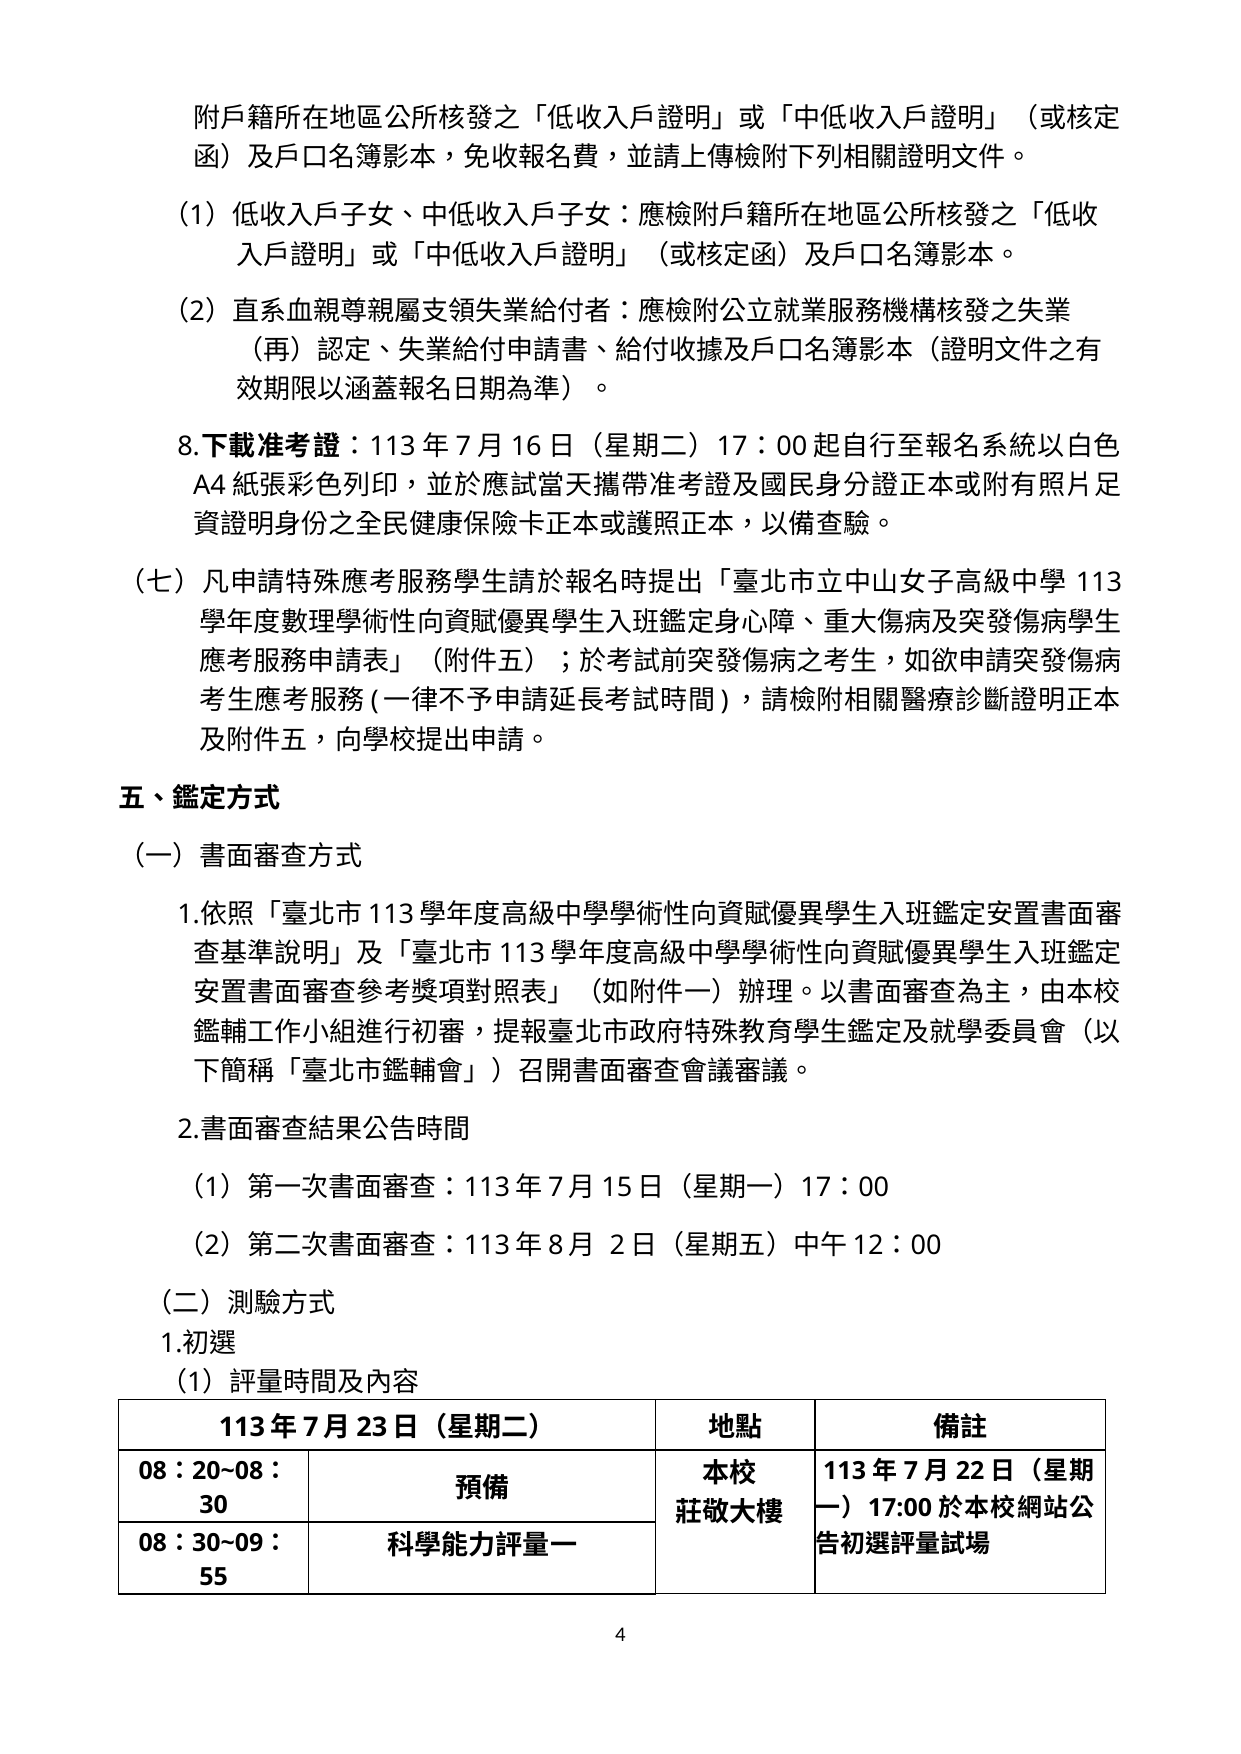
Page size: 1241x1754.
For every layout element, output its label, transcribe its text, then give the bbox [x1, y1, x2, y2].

text 五、鑑定方式 [118, 776, 1122, 815]
text （2）第二次書面審查：113年8月 2日（星期五）中午12：00 [177, 1223, 1122, 1263]
text （一）書面審查方式 [118, 834, 1122, 873]
table_cell 08：20~08：30 [119, 1451, 308, 1521]
table_cell 預備 [309, 1451, 655, 1521]
table_header 113年7月23日（星期二） [119, 1400, 655, 1449]
text （2）直系血親尊親屬支領失業給付者：應檢附公立就業服務機構核發之失業（再）認定、失業給付申請書、給付收據及戶口名簿影本（證明文件之有效期限以涵蓋報名日期為準）。 [162, 289, 1122, 407]
text 8.下載准考證：113年7月16日（星期二）17：00起自行至報名系統以白色A4紙張彩色列印，並於應試當天攜帶准考證及國民身分證正本或附有照片足資證明身份之全民健康保險卡正本或護照正本，以備查驗。 [177, 423, 1122, 542]
table_header 地點 [656, 1400, 814, 1449]
text （二）測驗方式 1.初選 （1）評量時間及內容 [146, 1281, 1122, 1399]
text （1）第一次書面審查：113年7月15日（星期一）17：00 [177, 1165, 1122, 1204]
table_cell 08：30~09：55 [119, 1523, 308, 1593]
text （七）凡申請特殊應考服務學生請於報名時提出「臺北市立中山女子高級中學113學年度數理學術性向資賦優異學生入班鑑定身心障、重大傷病及突發傷病學生應考服務申請表」（附件五）；於考試前突發傷病之考生，如欲申請突發傷病考生應考服務(一律不予申請延長考試時間)，請檢附相關醫療診斷證明正本及附件五，向學校提出申請。 [118, 560, 1122, 757]
text 2.書面審查結果公告時間 [177, 1107, 1122, 1146]
text 1.依照「臺北市113學年度高級中學學術性向資賦優異學生入班鑑定安置書面審查基準說明」及「臺北市113學年度高級中學學術性向資賦優異學生入班鑑定安置書面審查參考獎項對照表」（如附件一）辦理。以書面審查為主，由本校鑑輔工作小組進行初審，提報臺北市政府特殊教育學生鑑定及就學委員會（以下簡稱「臺北市鑑輔會」）召開書面審查會議審議。 [177, 892, 1122, 1088]
table_header 備註 [816, 1400, 1105, 1449]
text （1）低收入戶子女、中低收入戶子女：應檢附戶籍所在地區公所核發之「低收入戶證明」或「中低收入戶證明」（或核定函）及戶口名簿影本。 [162, 193, 1122, 272]
table_cell 科學能力評量一 [309, 1523, 655, 1593]
table_cell 113年7月22日（星期一）17:00於本校網站公告初選評量試場 [816, 1451, 1105, 1593]
text 附戶籍所在地區公所核發之「低收入戶證明」或「中低收入戶證明」（或核定函）及戶口名簿影本，免收報名費，並請上傳檢附下列相關證明文件。 [177, 96, 1122, 174]
table_cell 本校 莊敬大樓 [656, 1451, 814, 1593]
